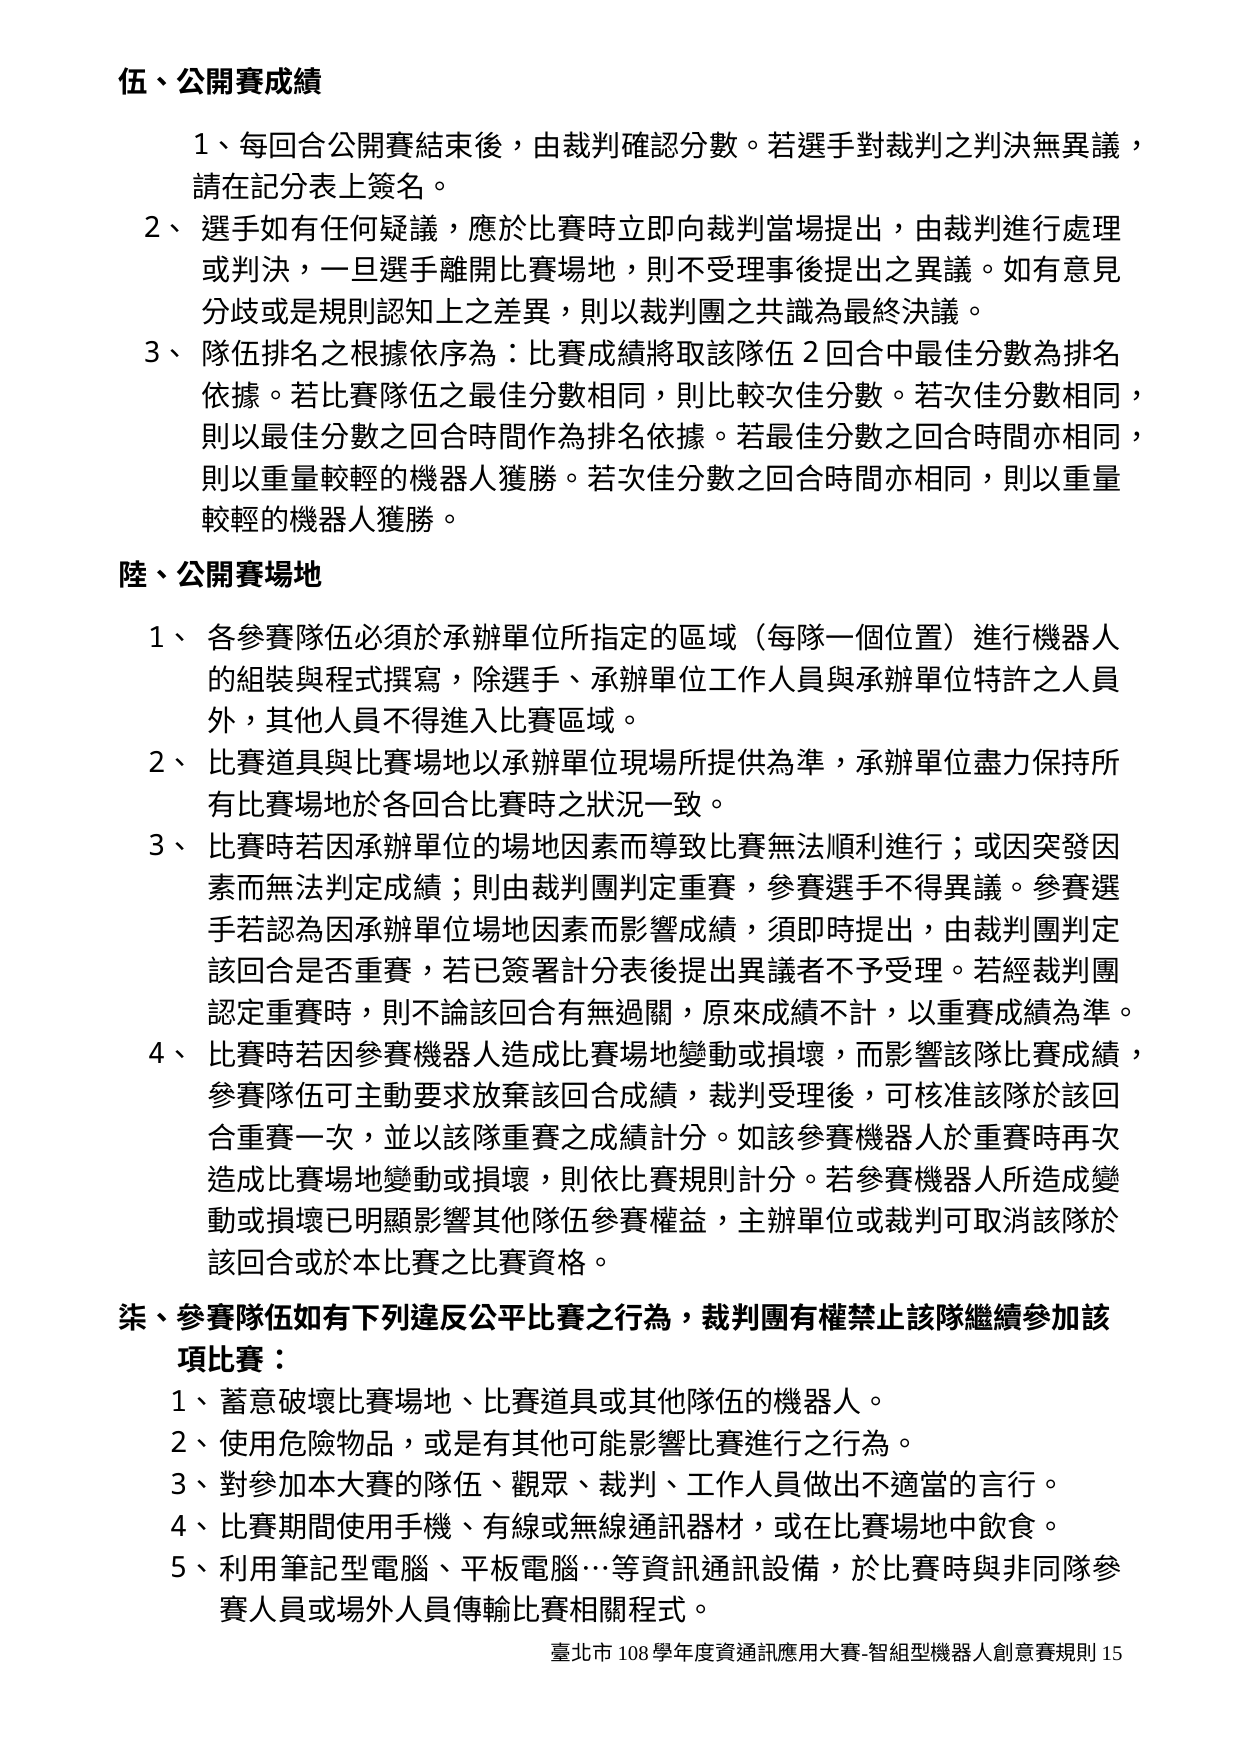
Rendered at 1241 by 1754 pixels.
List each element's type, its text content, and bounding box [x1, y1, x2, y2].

list 隊伍排名之根據依序為：比賽成績將取該隊伍2回合中最佳分數為排名依據。若比賽隊伍之最佳分數相同，則比較次佳分數。若次佳分數相同，則以最佳分數之回合時間作為排名依據。若最佳分數之回合時間亦相同，則以重量較輕的機器人獲勝。若次佳分數之回合時間亦相同，則以重量較輕的機器人獲勝。 [143, 331, 1122, 539]
list 對參加本大賽的隊伍、觀眾、裁判、工作人員做出不適當的言行。 [169, 1462, 1122, 1504]
text 柒、參賽隊伍如有下列違反公平比賽之行為，裁判團有權禁止該隊繼續參加該項比賽： [118, 1294, 1122, 1379]
list 比賽道具與比賽場地以承辦單位現場所提供為準，承辦單位盡力保持所有比賽場地於各回合比賽時之狀況一致。 [148, 740, 1122, 823]
list 利用筆記型電腦、平板電腦…等資訊通訊設備，於比賽時與非同隊參賽人員或場外人員傳輸比賽相關程式。 [169, 1546, 1122, 1629]
list 比賽時若因承辦單位的場地因素而導致比賽無法順利進行；或因突發因素而無法判定成績；則由裁判團判定重賽，參賽選手不得異議。參賽選手若認為因承辦單位場地因素而影響成績，須即時提出，由裁判團判定該回合是否重賽，若已簽署計分表後提出異議者不予受理。若經裁判團認定重賽時，則不論該回合有無過關，原來成績不計，以重賽成績為準。 [148, 823, 1122, 1032]
list 比賽時若因參賽機器人造成比賽場地變動或損壞，而影響該隊比賽成績，參賽隊伍可主動要求放棄該回合成績，裁判受理後，可核准該隊於該回合重賽一次，並以該隊重賽之成績計分。如該參賽機器人於重賽時再次造成比賽場地變動或損壞，則依比賽規則計分。若參賽機器人所造成變動或損壞已明顯影響其他隊伍參賽權益，主辦單位或裁判可取消該隊於該回合或於本比賽之比賽資格。 [148, 1032, 1122, 1282]
list 每回合公開賽結束後，由裁判確認分數。若選手對裁判之判決無異議，請在記分表上簽名。 [192, 122, 1122, 206]
text 陸、公開賽場地 [118, 552, 1122, 594]
list 比賽期間使用手機、有線或無線通訊器材，或在比賽場地中飲食。 [169, 1504, 1122, 1546]
text 伍、公開賽成績 [118, 59, 1122, 101]
list 蓄意破壞比賽場地、比賽道具或其他隊伍的機器人。 [169, 1379, 1122, 1421]
list 各參賽隊伍必須於承辦單位所指定的區域（每隊一個位置）進行機器人的組裝與程式撰寫，除選手、承辦單位工作人員與承辦單位特許之人員外，其他人員不得進入比賽區域。 [148, 615, 1122, 740]
list 使用危險物品，或是有其他可能影響比賽進行之行為。 [169, 1421, 1122, 1462]
list 選手如有任何疑議，應於比賽時立即向裁判當場提出，由裁判進行處理或判決，一旦選手離開比賽場地，則不受理事後提出之異議。如有意見分歧或是規則認知上之差異，則以裁判團之共識為最終決議。 [143, 206, 1122, 331]
